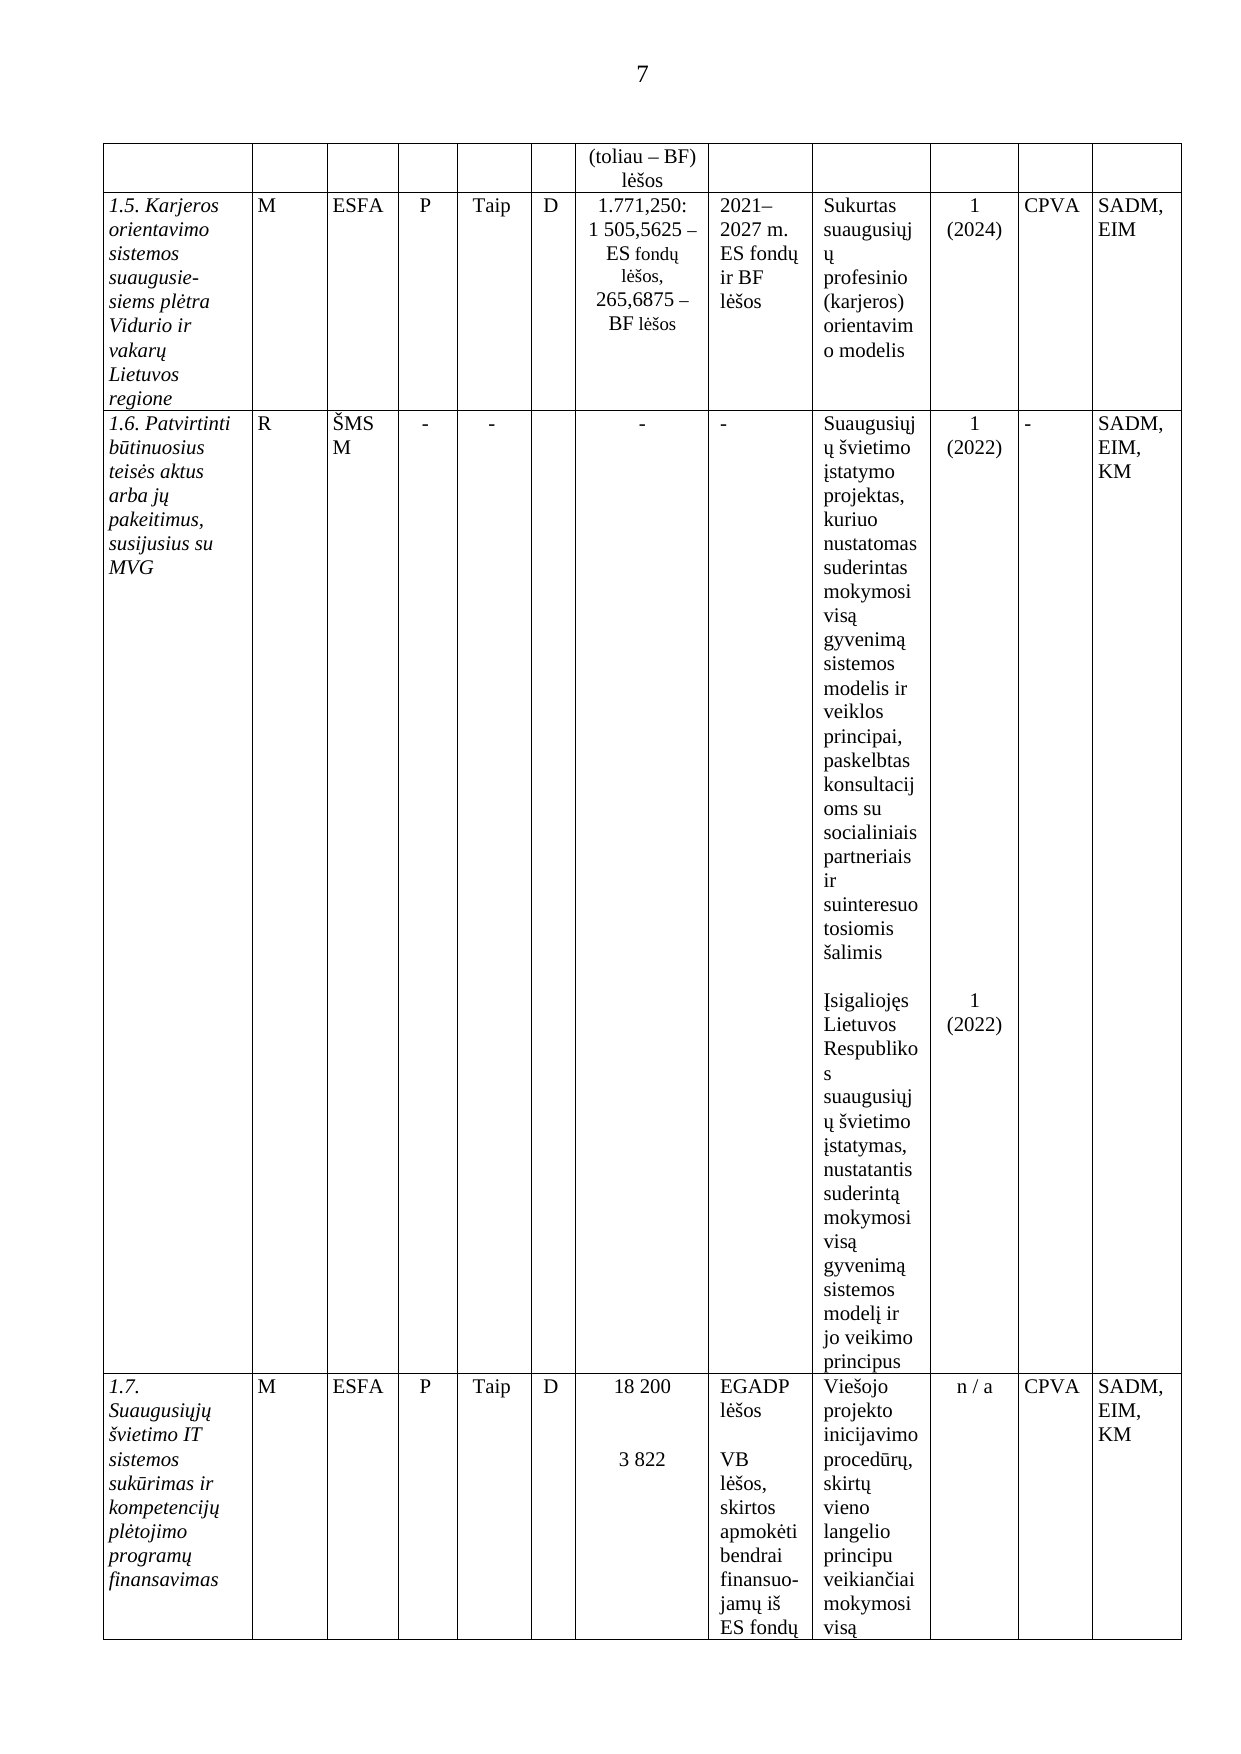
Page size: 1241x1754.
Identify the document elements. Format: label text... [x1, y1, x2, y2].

table_cell [1093, 144, 1181, 192]
table_cell P [399, 1374, 457, 1639]
table_cell ŠMSM [328, 411, 398, 1373]
table_cell - [709, 411, 812, 1373]
table_cell [813, 144, 930, 192]
table_cell EGADP lėšos VB lėšos, skirtos apmokėti bendrai finansuo-jamų iš ES fondų [709, 1374, 812, 1639]
table_cell Suaugusiųjų švietimo įstatymo projektas, kuriuo nustatomas suderintas mokymosi visą gyvenimą sistemos modelis ir veiklos principai, paskelbtas konsultacijoms su socialiniais partneriais ir suinteresuotosiomis šalimis Įsigaliojęs Lietuvos Respublikos suaugusiųjų švietimo įstatymas, nustatantis suderintą mokymosi visą gyvenimą sistemos modelį ir jo veikimo principus [813, 411, 930, 1373]
table_cell Taip [458, 1374, 531, 1639]
table_cell [458, 144, 531, 192]
table_cell [253, 144, 327, 192]
table_cell ESFA [328, 1374, 398, 1639]
table_cell (toliau – BF) lėšos [576, 144, 708, 192]
table_cell ESFA [328, 193, 398, 410]
table_cell 1.771,250: 1 505,5625 – ES fondų lėšos, 265,6875 –BF lėšos [576, 193, 708, 410]
table_cell M [253, 193, 327, 410]
table_cell [399, 144, 457, 192]
table_cell [532, 411, 575, 1373]
table_cell 1.5. Karjeros orientavimo sistemos suaugusie-siems plėtra Vidurio ir vakarų Lietuvos regione [104, 193, 252, 410]
table_cell - [1019, 411, 1092, 1373]
table_cell - [458, 411, 531, 1373]
table_cell SADM, EIM [1093, 193, 1181, 410]
table_cell - [399, 411, 457, 1373]
table_cell [931, 144, 1018, 192]
table_cell 1 (2022) 1 (2022) [931, 411, 1018, 1373]
table_cell D [532, 193, 575, 410]
table_cell SADM, EIM, KM [1093, 411, 1181, 1373]
table_cell [709, 144, 812, 192]
table_cell 18 200 3 822 [576, 1374, 708, 1639]
table_cell 1.6. Patvirtinti būtinuosius teisės aktus arba jų pakeitimus, susijusius su MVG [104, 411, 252, 1373]
table_cell D [532, 1374, 575, 1639]
table_cell [328, 144, 398, 192]
table_cell CPVA [1019, 193, 1092, 410]
table_cell [1019, 144, 1092, 192]
table_cell SADM, EIM, KM [1093, 1374, 1181, 1639]
table_cell Sukurtas suaugusiųjų profesinio (karjeros) orientavimo modelis [813, 193, 930, 410]
table_cell [532, 144, 575, 192]
table_cell P [399, 193, 457, 410]
table_cell - [576, 411, 708, 1373]
table_cell n / a [931, 1374, 1018, 1639]
table_cell [104, 144, 252, 192]
table_cell 2021–2027 m. ES fondų ir BF lėšos [709, 193, 812, 410]
table_cell 1.7. Suaugusiųjų švietimo IT sistemos sukūrimas ir kompetencijų plėtojimo programų finansavimas [104, 1374, 252, 1639]
table_cell 1 (2024) [931, 193, 1018, 410]
table_cell CPVA [1019, 1374, 1092, 1639]
table_cell Viešojo projekto inicijavimo procedūrų, skirtų vieno langelio principu veikiančiai mokymosi visą [813, 1374, 930, 1639]
table_cell M [253, 1374, 327, 1639]
table_cell Taip [458, 193, 531, 410]
table_cell R [253, 411, 327, 1373]
